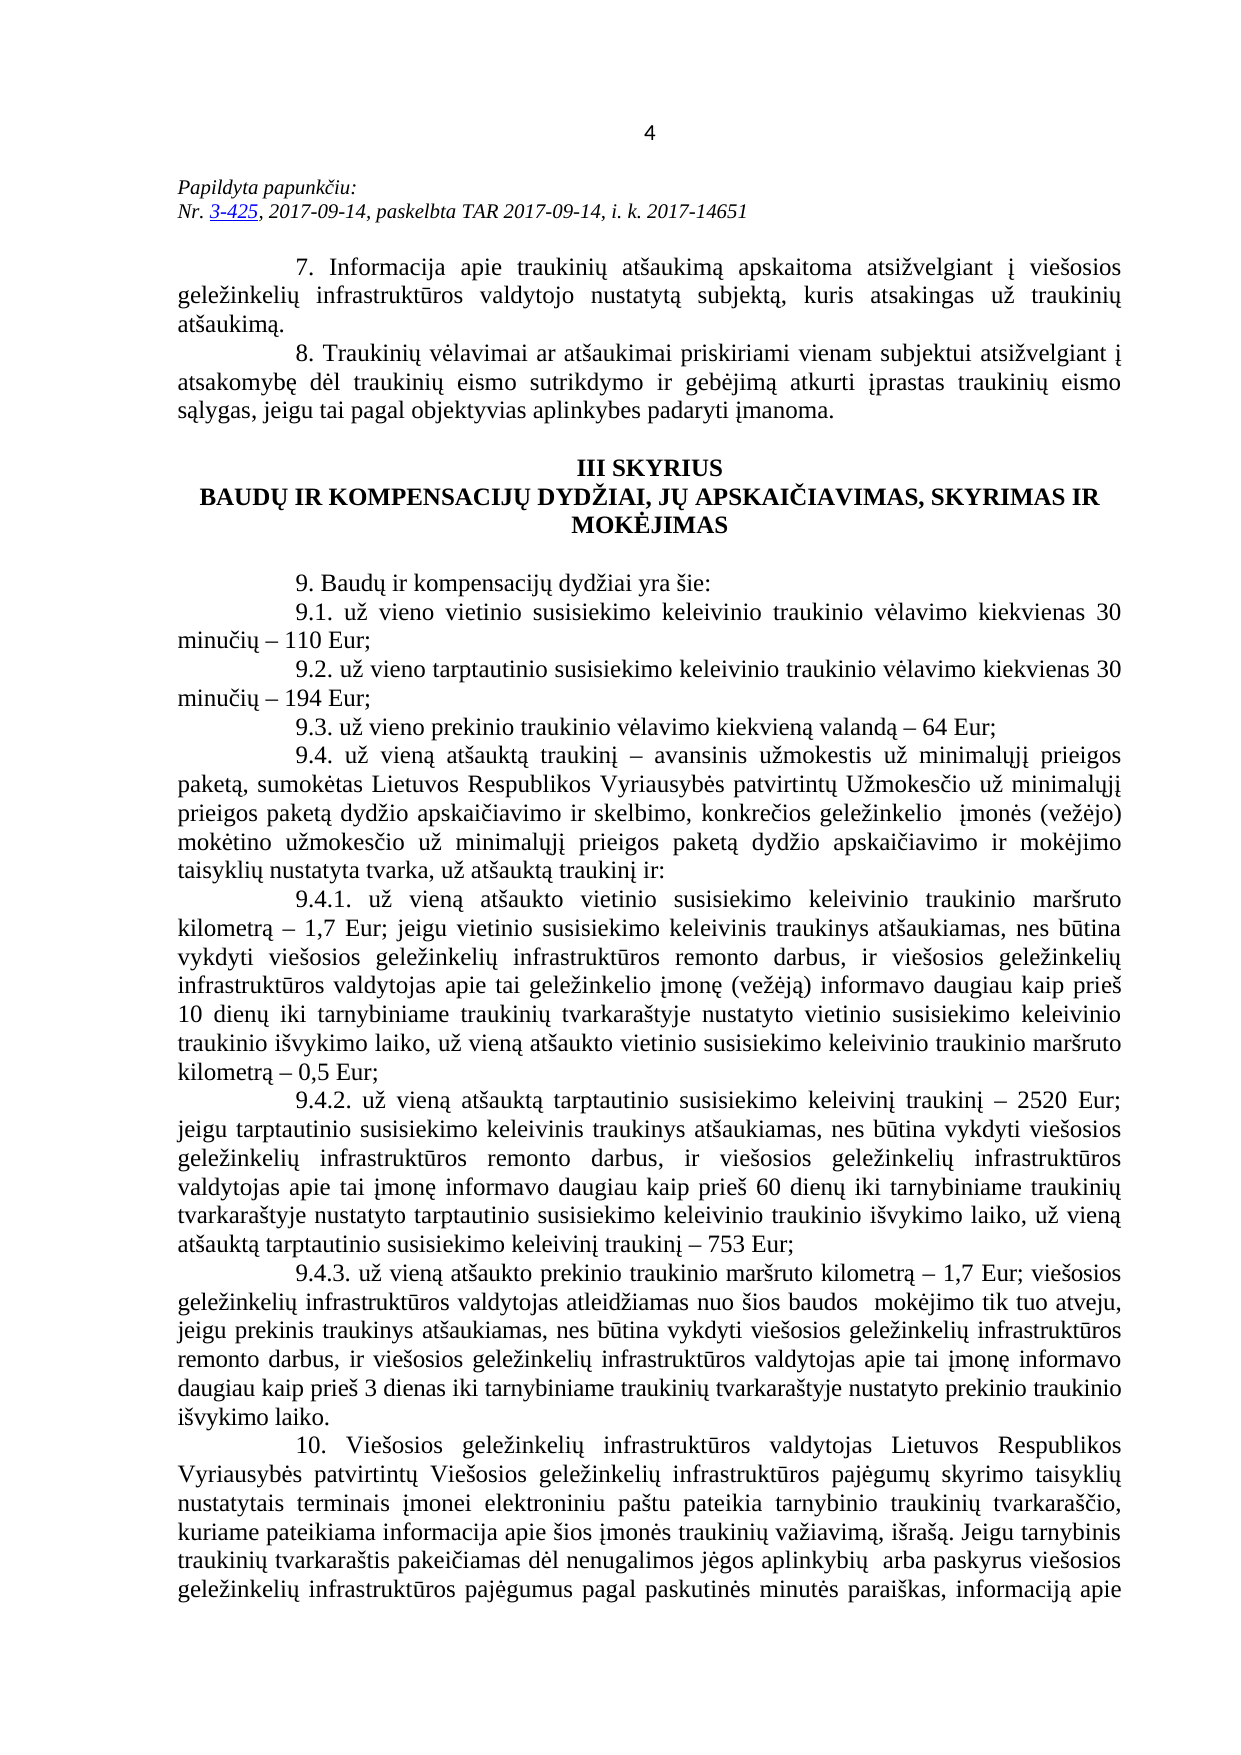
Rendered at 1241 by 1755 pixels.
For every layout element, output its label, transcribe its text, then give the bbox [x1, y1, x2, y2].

text 9.4. už vieną atšauktą traukinį – avansinis užmokestis už minimalųjį prieigos paketą, sumokėtas Lietuvos Respublikos Vyriausybės patvirtintų Užmokesčio už minimalųjį prieigos paketą dydžio apskaičiavimo ir skelbimo, konkrečios geležinkelio įmonės (vežėjo) mokėtino užmokesčio už minimalųjį prieigos paketą dydžio apskaičiavimo ir mokėjimo taisyklių nustatyta tvarka, už atšauktą traukinį ir: [177, 741, 1122, 884]
text 9.4.1. už vieną atšaukto vietinio susisiekimo keleivinio traukinio maršruto kilometrą – 1,7 Eur; jeigu vietinio susisiekimo keleivinis traukinys atšaukiamas, nes būtina vykdyti viešosios geležinkelių infrastruktūros remonto darbus, ir viešosios geležinkelių infrastruktūros valdytojas apie tai geležinkelio įmonę (vežėją) informavo daugiau kaip prieš 10 dienų iki tarnybiniame traukinių tvarkaraštyje nustatyto vietinio susisiekimo keleivinio traukinio išvykimo laiko, už vieną atšaukto vietinio susisiekimo keleivinio traukinio maršruto kilometrą – 0,5 Eur; [177, 884, 1122, 1086]
text 9.4.2. už vieną atšauktą tarptautinio susisiekimo keleivinį traukinį – 2520 Eur; jeigu tarptautinio susisiekimo keleivinis traukinys atšaukiamas, nes būtina vykdyti viešosios geležinkelių infrastruktūros remonto darbus, ir viešosios geležinkelių infrastruktūros valdytojas apie tai įmonę informavo daugiau kaip prieš 60 dienų iki tarnybiniame traukinių tvarkaraštyje nustatyto tarptautinio susisiekimo keleivinio traukinio išvykimo laiko, už vieną atšauktą tarptautinio susisiekimo keleivinį traukinį – 753 Eur; [177, 1086, 1122, 1258]
text Papildyta papunkčiu: [177, 175, 1122, 199]
text BAUDŲ IR KOMPENSACIJŲ DYDŽIAI, JŲ APSKAIČIAVIMAS, SKYRIMAS IR MOKĖJIMAS [177, 482, 1122, 539]
text III SKYRIUS [177, 453, 1122, 482]
text 7. Informacija apie traukinių atšaukimą apskaitoma atsižvelgiant į viešosios geležinkelių infrastruktūros valdytojo nustatytą subjektą, kuris atsakingas už traukinių atšaukimą. [177, 252, 1122, 338]
text 9.4.3. už vieną atšaukto prekinio traukinio maršruto kilometrą – 1,7 Eur; viešosios geležinkelių infrastruktūros valdytojas atleidžiamas nuo šios baudos mokėjimo tik tuo atveju, jeigu prekinis traukinys atšaukiamas, nes būtina vykdyti viešosios geležinkelių infrastruktūros remonto darbus, ir viešosios geležinkelių infrastruktūros valdytojas apie tai įmonę informavo daugiau kaip prieš 3 dienas iki tarnybiniame traukinių tvarkaraštyje nustatyto prekinio traukinio išvykimo laiko. [177, 1258, 1122, 1431]
text Nr. 3-425, 2017-09-14, paskelbta TAR 2017-09-14, i. k. 2017-14651 [177, 199, 1122, 223]
text 9. Baudų ir kompensacijų dydžiai yra šie: [177, 568, 1122, 597]
text 9.3. už vieno prekinio traukinio vėlavimo kiekvieną valandą – 64 Eur; [177, 712, 1122, 741]
text 9.2. už vieno tarptautinio susisiekimo keleivinio traukinio vėlavimo kiekvienas 30 minučių – 194 Eur; [177, 654, 1122, 712]
text 9.1. už vieno vietinio susisiekimo keleivinio traukinio vėlavimo kiekvienas 30 minučių – 110 Eur; [177, 597, 1122, 654]
text 10. Viešosios geležinkelių infrastruktūros valdytojas Lietuvos Respublikos Vyriausybės patvirtintų Viešosios geležinkelių infrastruktūros pajėgumų skyrimo taisyklių nustatytais terminais įmonei elektroniniu paštu pateikia tarnybinio traukinių tvarkaraščio, kuriame pateikiama informacija apie šios įmonės traukinių važiavimą, išrašą. Jeigu tarnybinis traukinių tvarkaraštis pakeičiamas dėl nenugalimos jėgos aplinkybių arba paskyrus viešosios geležinkelių infrastruktūros pajėgumus pagal paskutinės minutės paraiškas, informaciją apie [177, 1431, 1122, 1603]
text 8. Traukinių vėlavimai ar atšaukimai priskiriami vienam subjektui atsižvelgiant į atsakomybę dėl traukinių eismo sutrikdymo ir gebėjimą atkurti įprastas traukinių eismo sąlygas, jeigu tai pagal objektyvias aplinkybes padaryti įmanoma. [177, 338, 1122, 424]
